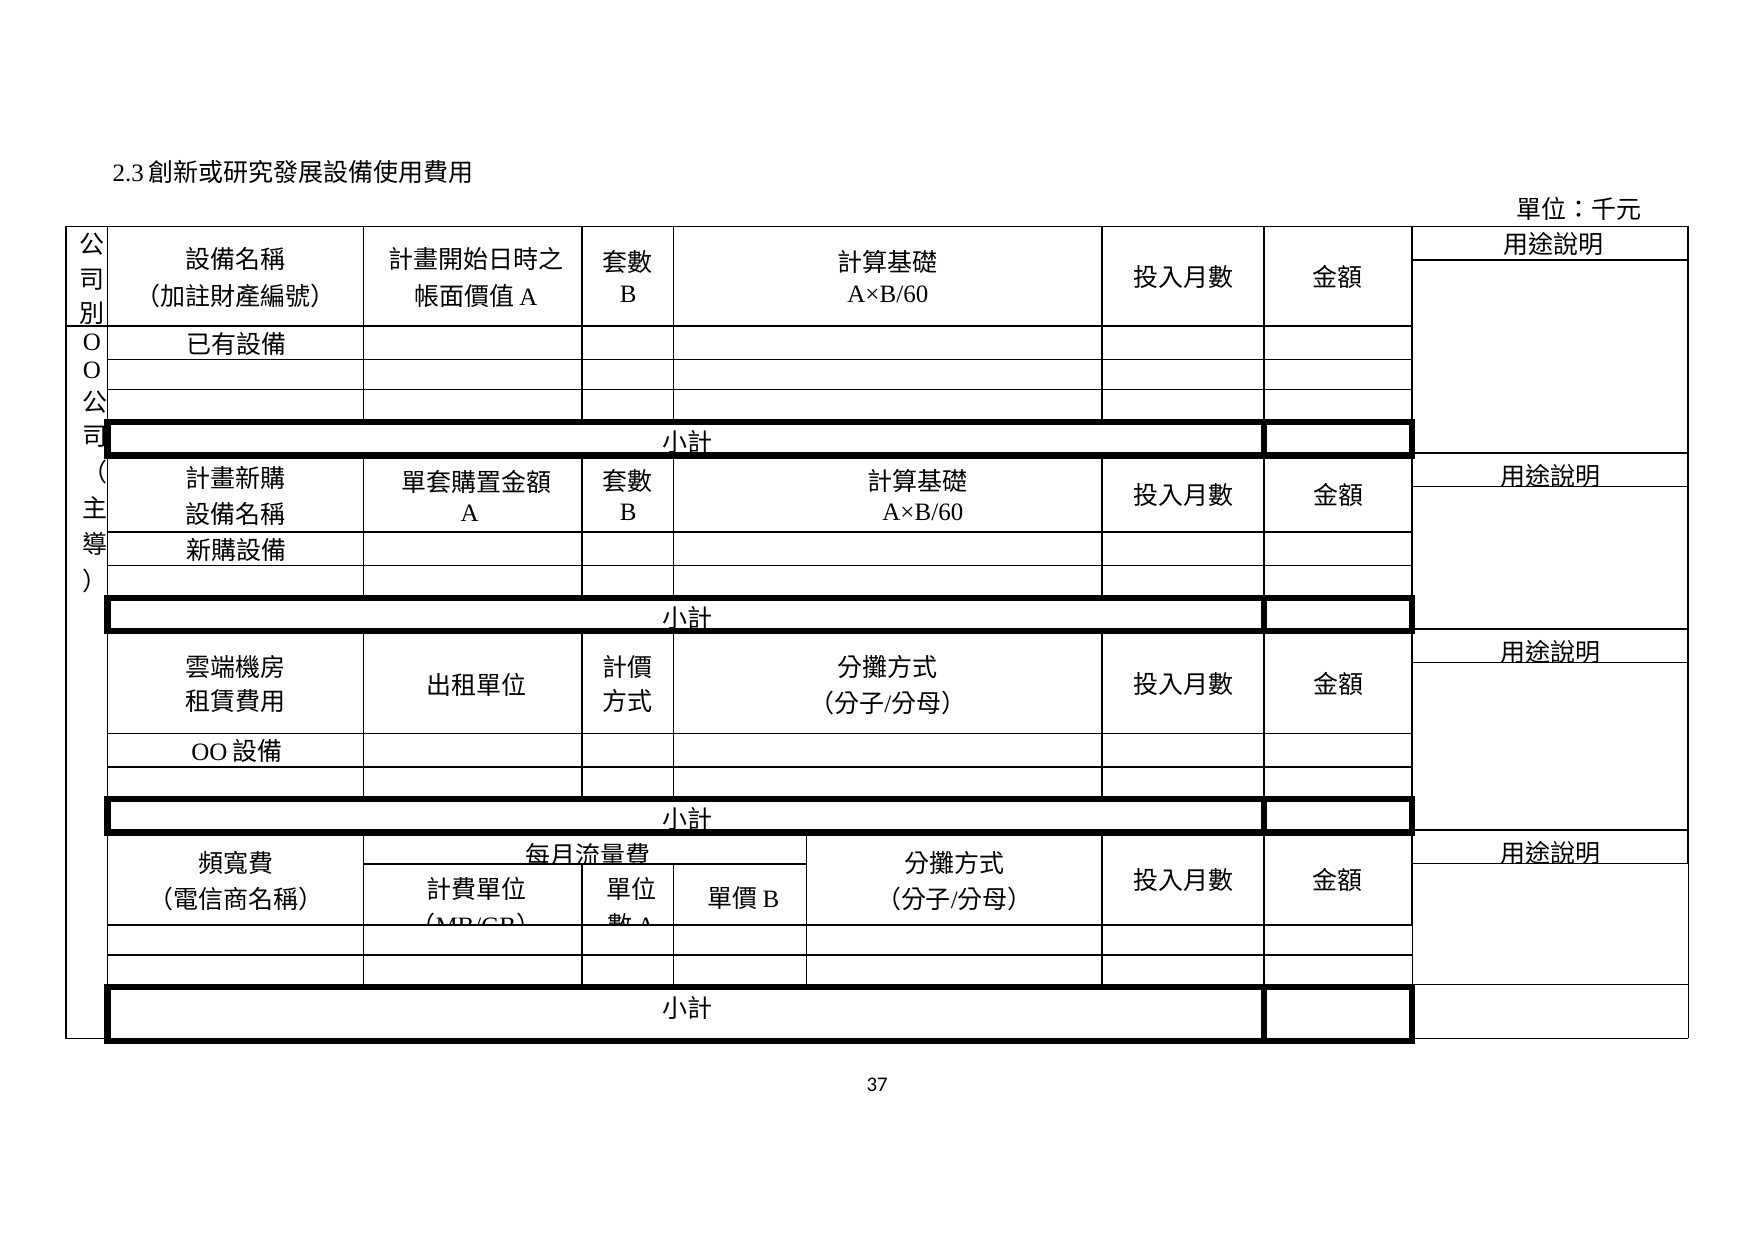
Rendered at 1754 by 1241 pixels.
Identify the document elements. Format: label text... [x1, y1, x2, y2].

table_header 公司別 [67, 227, 107, 325]
table_cell 雲端機房 租賃費用 [108, 634, 363, 732]
table_cell [674, 956, 806, 984]
table_cell 計費單位 （MB/GB） [364, 865, 581, 924]
table_cell [807, 956, 1101, 984]
table_cell 用途說明 [1413, 630, 1687, 662]
table_cell [674, 533, 1101, 565]
table_header 投入月數 [1103, 227, 1263, 325]
table_cell [1415, 985, 1688, 1038]
table_cell [674, 926, 806, 954]
table_cell [1103, 734, 1263, 766]
table_cell [364, 327, 581, 359]
table_cell [1103, 327, 1263, 359]
table_cell [1267, 990, 1409, 1038]
table_cell [1103, 768, 1263, 796]
table_cell [1413, 864, 1688, 984]
table_cell 計畫新購 設備名稱 [108, 459, 363, 531]
table_cell [807, 926, 1101, 954]
table_cell [364, 360, 581, 388]
table_cell [1265, 533, 1411, 565]
table_cell [364, 956, 581, 984]
table_header 套數 B [583, 227, 673, 325]
table_cell [108, 768, 363, 796]
table_cell [583, 734, 673, 766]
table_cell [1103, 533, 1263, 565]
table_cell [1103, 566, 1263, 594]
table_cell [1103, 956, 1263, 984]
table_cell [1265, 768, 1411, 796]
table_cell 投入月數 [1103, 459, 1263, 531]
table_cell [674, 327, 1101, 359]
table_cell 用途說明 [1413, 454, 1687, 486]
table_header 用途說明 [1413, 227, 1687, 259]
table_cell 已有設備 [108, 327, 363, 359]
table_cell [1265, 956, 1412, 984]
table_cell [108, 926, 363, 954]
table_cell [674, 566, 1101, 594]
table_cell [108, 956, 363, 984]
table_cell [583, 390, 673, 419]
table_cell OO設備 [108, 734, 363, 766]
table_cell [364, 533, 581, 565]
table_cell 單套購置金額 A [364, 459, 581, 531]
table_cell [1265, 360, 1411, 388]
table_header 設備名稱 （加註財產編號） [108, 227, 363, 325]
table_cell 投入月數 [1103, 836, 1263, 924]
table_cell [583, 768, 673, 796]
table_cell [583, 327, 673, 359]
table_cell [1265, 926, 1412, 954]
table_cell [1103, 360, 1263, 388]
table_cell [1413, 487, 1687, 628]
table_cell 新購設備 [108, 533, 363, 565]
table_cell [1267, 802, 1409, 829]
table_cell [674, 390, 1101, 419]
table_cell 小計 [111, 601, 1261, 628]
table_cell 金額 [1265, 634, 1411, 732]
table_cell [583, 533, 673, 565]
table_cell 套數 B [583, 459, 673, 531]
text 2.3創新或研究發展設備使用費用 [112, 152, 1641, 189]
table_cell [583, 566, 673, 594]
table_cell 出租單位 [364, 634, 581, 732]
table_cell [108, 360, 363, 388]
table_cell [1413, 261, 1687, 452]
table_cell 頻寬費 （電信商名稱） [108, 836, 363, 924]
table_cell [364, 566, 581, 594]
table_cell 小計 [111, 990, 1261, 1038]
table_cell [364, 734, 581, 766]
table_cell 分攤方式 （分子/分母） [674, 634, 1101, 732]
table_cell [364, 768, 581, 796]
table_cell 投入月數 [1103, 634, 1263, 732]
table_header 金額 [1265, 227, 1411, 325]
table_cell 用途說明 [1413, 831, 1687, 863]
table_cell [1265, 566, 1411, 594]
table_cell [674, 768, 1101, 796]
table_cell 單價B [674, 865, 806, 924]
table_cell 每月流量費 [364, 836, 806, 863]
table_cell [1265, 327, 1411, 359]
table_cell OO公司（主導） [67, 327, 107, 1038]
table_cell [583, 926, 673, 954]
table_cell 金額 [1265, 459, 1411, 531]
table_cell 小計 [111, 802, 1261, 829]
table_cell 計價方式 [583, 634, 673, 732]
table_cell 金額 [1265, 836, 1411, 924]
table_header 計算基礎 A×B/60 [674, 227, 1101, 325]
table_cell [108, 566, 363, 594]
table_cell [364, 390, 581, 419]
table_header 計畫開始日時之帳面價值A [364, 227, 581, 325]
table_cell [583, 360, 673, 388]
table_cell [1413, 663, 1687, 829]
table_cell 計算基礎 A×B/60 [674, 459, 1101, 531]
table_cell [674, 734, 1101, 766]
table_cell 分攤方式 （分子/分母） [807, 836, 1101, 924]
table_cell [364, 926, 581, 954]
table_cell [1267, 425, 1409, 452]
table_cell 單位數A [583, 865, 673, 924]
table_cell [108, 390, 363, 419]
table_cell [1267, 601, 1409, 628]
table_cell [1265, 390, 1411, 419]
table_cell [674, 360, 1101, 388]
text 單位：千元 [112, 192, 1641, 226]
table_cell [1265, 734, 1411, 766]
table_cell [1103, 390, 1263, 419]
table_cell [583, 956, 673, 984]
table_cell 小計 [111, 425, 1261, 452]
table_cell [1103, 926, 1263, 954]
